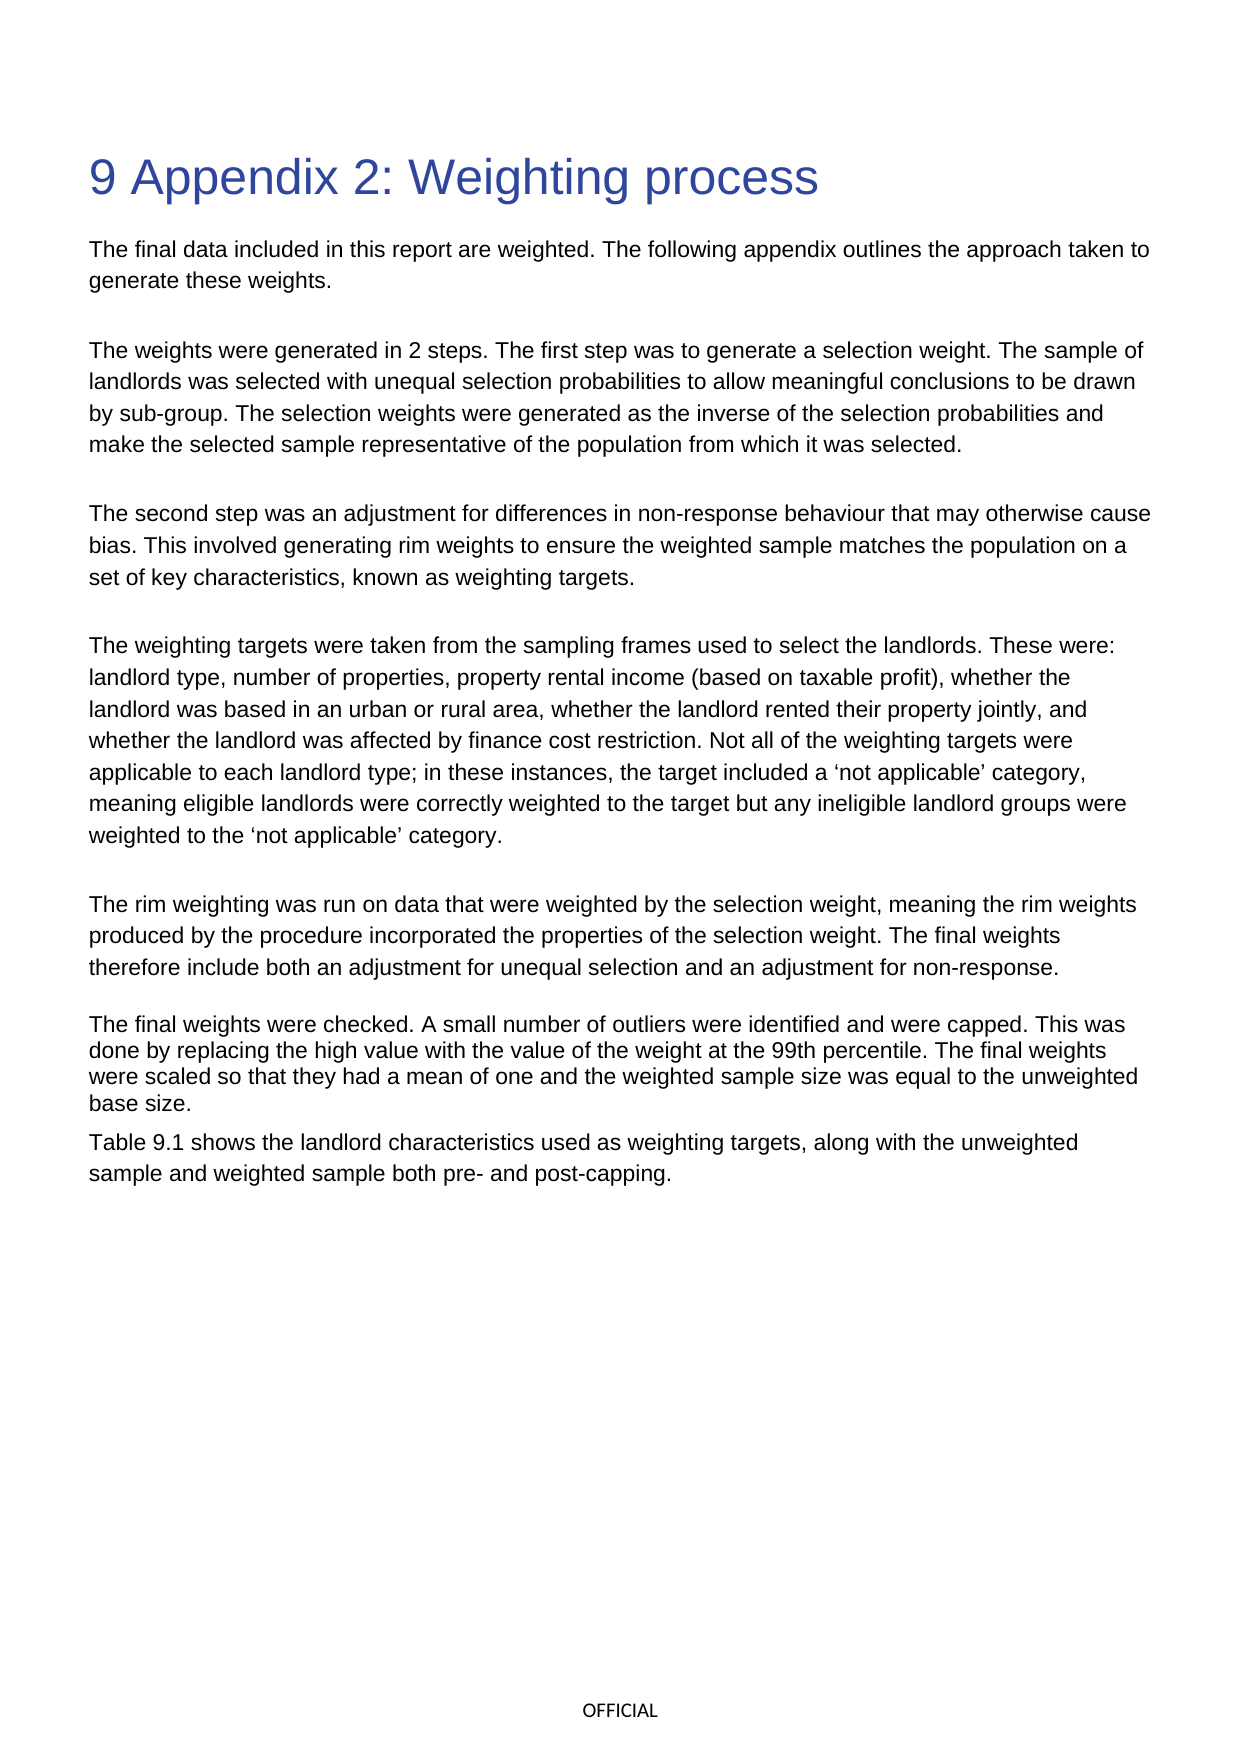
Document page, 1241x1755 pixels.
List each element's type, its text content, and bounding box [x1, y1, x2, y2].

list The rim weighting was run on data that were weighted by the selection weight, meaning the rim weights produced by the procedure incorporated the properties of the selection weight. The final weights therefore include both an adjustment for unequal selection and an adjustment for non-response. [89, 891, 1152, 980]
list The weights were generated in 2 steps. The first step was to generate a selection weight. The sample of landlords was selected with unequal selection probabilities to allow meaningful conclusions to be drawn by sub-group. The selection weights were generated as the inverse of the selection probabilities and make the selected sample representative of the population from which it was selected. [89, 337, 1152, 458]
list The second step was an adjustment for differences in non-response behaviour that may otherwise cause bias. This involved generating rim weights to ensure the weighted sample matches the population on a set of key characteristics, known as weighting targets. [89, 500, 1152, 590]
subtitle 9 Appendix 2: Weighting process [89, 148, 1152, 205]
list The weighting targets were taken from the sampling frames used to select the landlords. These were: landlord type, number of properties, property rental income (based on taxable profit), whether the landlord was based in an urban or rural area, whether the landlord rented their property jointly, and whether the landlord was affected by finance cost restriction. Not all of the weighting targets were applicable to each landlord type; in these instances, the target included a ‘not applicable’ category, meaning eligible landlords were correctly weighted to the target but any ineligible landlord groups were weighted to the ‘not applicable’ category. [89, 632, 1152, 848]
text The final weights were checked. A small number of outliers were identified and were capped. This was done by replacing the high value with the value of the weight at the 99th percentile. The final weights were scaled so that they had a mean of one and the weighted sample size was equal to the unweighted base size. [89, 1011, 1152, 1116]
text Table 9.1 shows the landlord characteristics used as weighting targets, along with the unweighted sample and weighted sample both pre- and post-capping. [89, 1128, 1152, 1186]
text The final data included in this report are weighted. The following appendix outlines the approach taken to generate these weights. [89, 236, 1152, 294]
